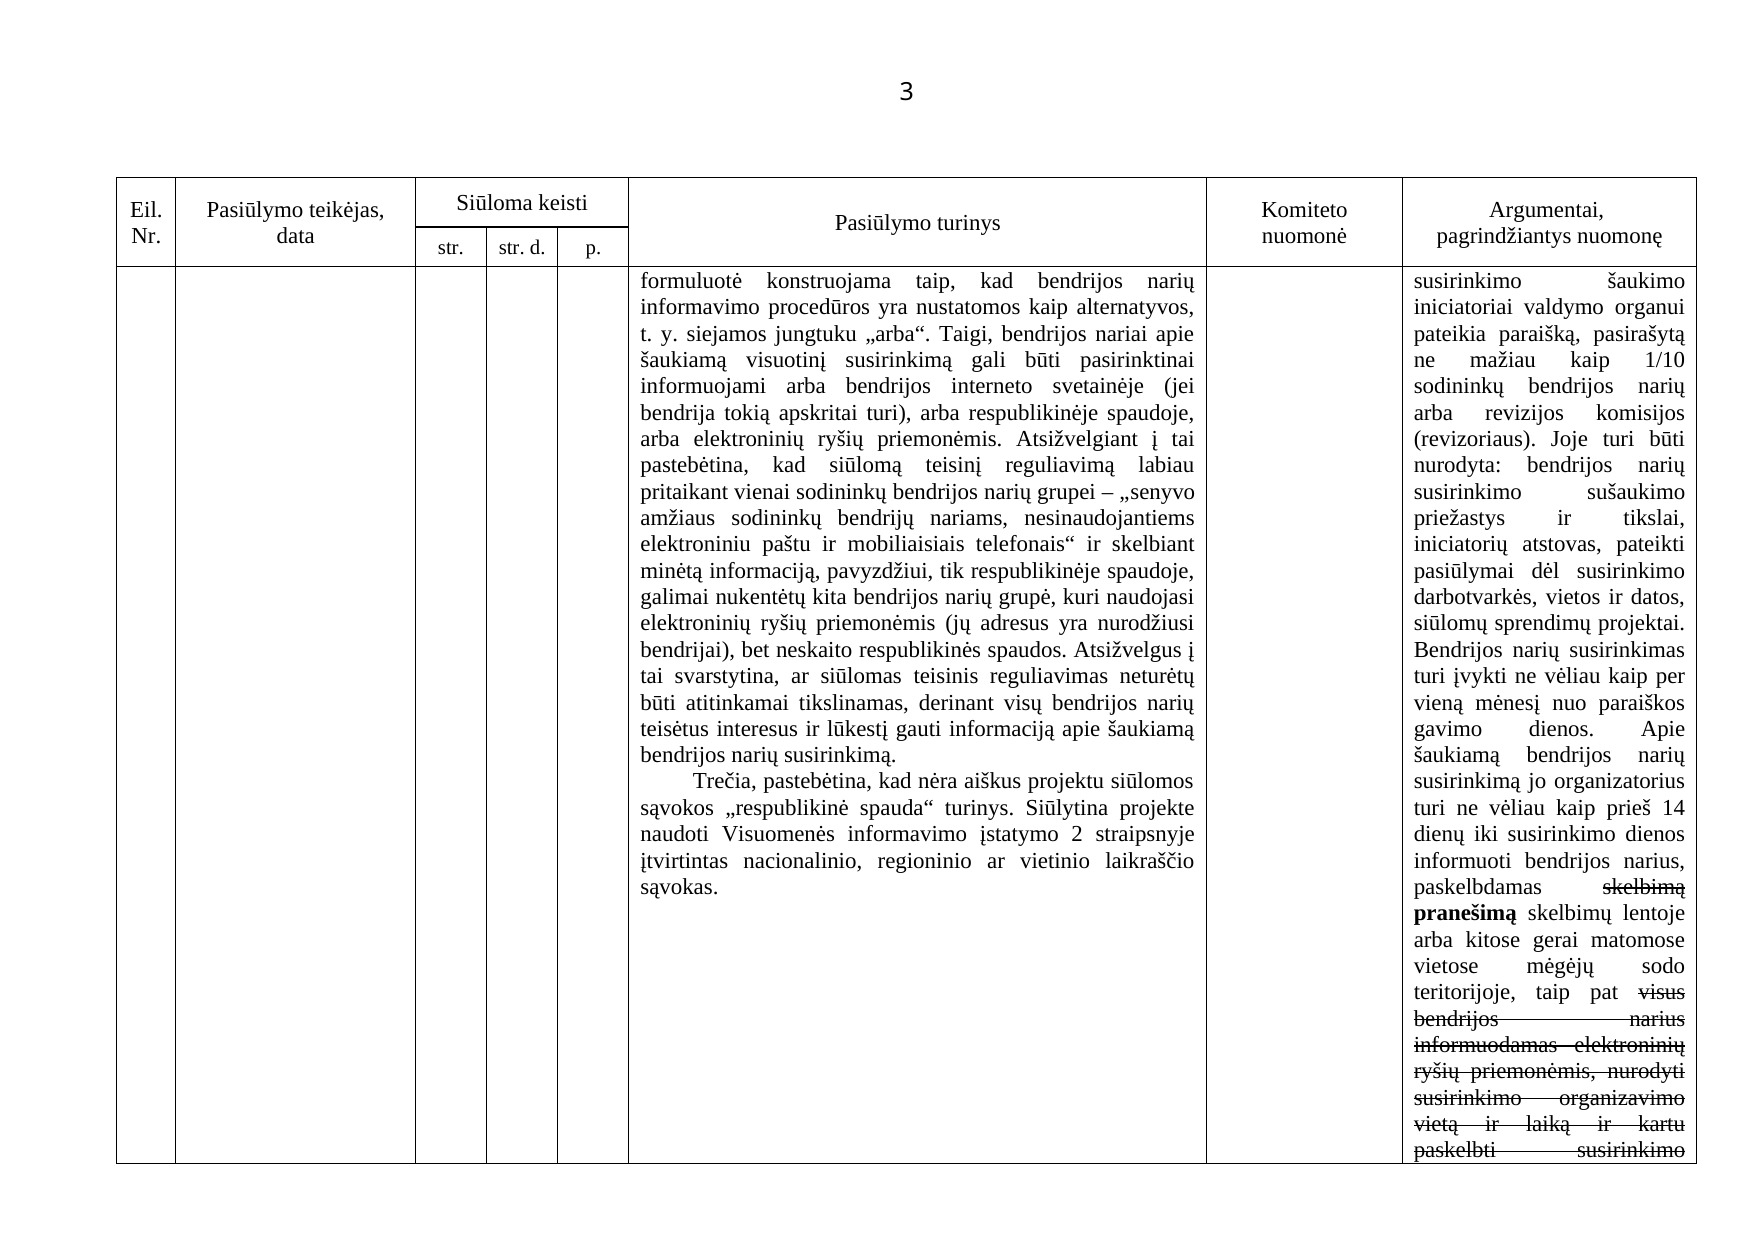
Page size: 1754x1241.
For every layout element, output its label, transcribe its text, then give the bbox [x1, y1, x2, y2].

table_cell str. [416, 228, 486, 266]
table_header Pasiūlymo teikėjas, data [176, 178, 415, 266]
table_cell [1207, 267, 1402, 1163]
table_cell [558, 267, 628, 1163]
table_header Argumentai, pagrindžiantys nuomonę [1403, 178, 1696, 266]
table_header Eil. Nr. [117, 178, 175, 266]
table_cell [176, 267, 415, 1163]
table_header Siūloma keisti [416, 178, 628, 226]
table_header Komiteto nuomonė [1207, 178, 1402, 266]
table_cell formuluotė konstruojama taip, kad bendrijos narių informavimo procedūros yra nustatomos kaip alternatyvos, t. y. siejamos jungtuku „arba“. Taigi, bendrijos nariai apie šaukiamą visuotinį susirinkimą gali būti pasirinktinai informuojami arba bendrijos interneto svetainėje (jei bendrija tokią apskritai turi), arba respublikinėje spaudoje, arba elektroninių ryšių priemonėmis. Atsižvelgiant į tai pastebėtina, kad siūlomą teisinį reguliavimą labiau pritaikant vienai sodininkų bendrijos narių grupei – „senyvo amžiaus sodininkų bendrijų nariams, nesinaudojantiems elektroniniu paštu ir mobiliaisiais telefonais“ ir skelbiant minėtą informaciją, pavyzdžiui, tik respublikinėje spaudoje, galimai nukentėtų kita bendrijos narių grupė, kuri naudojasi elektroninių ryšių priemonėmis (jų adresus yra nurodžiusi bendrijai), bet neskaito respublikinės spaudos. Atsižvelgus į tai svarstytina, ar siūlomas teisinis reguliavimas neturėtų būti atitinkamai tikslinamas, derinant visų bendrijos narių teisėtus interesus ir lūkestį gauti informaciją apie šaukiamą bendrijos narių susirinkimą. Trečia, pastebėtina, kad nėra aiškus projektu siūlomos sąvokos „respublikinė spauda“ turinys. Siūlytina projekte naudoti Visuomenės informavimo įstatymo 2 straipsnyje įtvirtintas nacionalinio, regioninio ar vietinio laikraščio sąvokas. [629, 267, 1206, 1163]
table_cell str. d. [487, 228, 557, 266]
table_header Pasiūlymo turinys [629, 178, 1206, 266]
table_cell [416, 267, 486, 1163]
table_cell [487, 267, 557, 1163]
table_cell susirinkimo šaukimo iniciatoriai valdymo organui pateikia paraišką, pasirašytą ne mažiau kaip 1/10 sodininkų bendrijos narių arba revizijos komisijos (revizoriaus). Joje turi būti nurodyta: bendrijos narių susirinkimo sušaukimo priežastys ir tikslai, iniciatorių atstovas, pateikti pasiūlymai dėl susirinkimo darbotvarkės, vietos ir datos, siūlomų sprendimų projektai. Bendrijos narių susirinkimas turi įvykti ne vėliau kaip per vieną mėnesį nuo paraiškos gavimo dienos. Apie šaukiamą bendrijos narių susirinkimą jo organizatorius turi ne vėliau kaip prieš 14 dienų iki susirinkimo dienos informuoti bendrijos narius, paskelbdamas skelbimą pranešimą skelbimų lentoje arba kitose gerai matomose vietose mėgėjų sodo teritorijoje, taip pat visus bendrijos narius informuodamas elektroninių ryšių priemonėmis, nurodyti susirinkimo organizavimo vietą ir laiką ir kartu paskelbti susirinkimo [1403, 267, 1696, 1163]
table_cell [117, 267, 175, 1163]
table_cell p. [558, 228, 628, 266]
